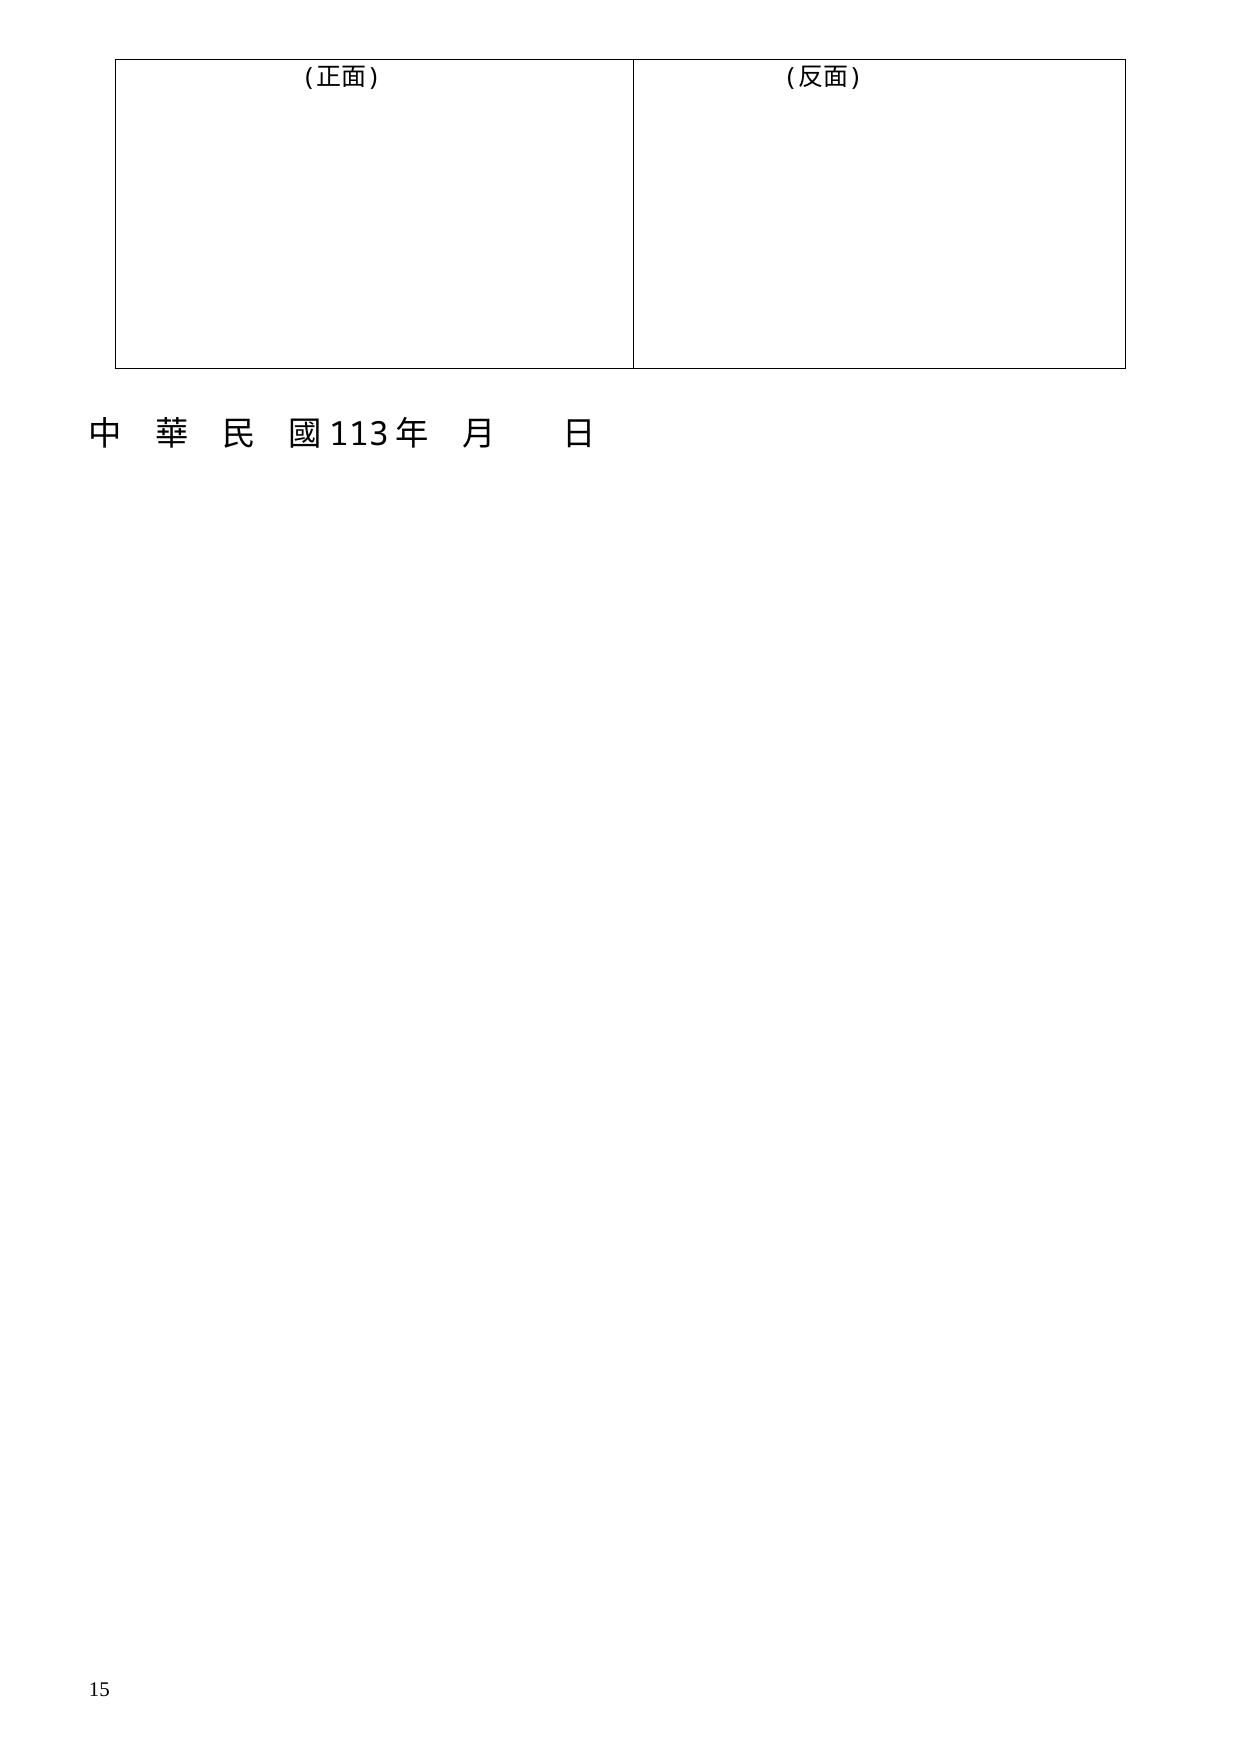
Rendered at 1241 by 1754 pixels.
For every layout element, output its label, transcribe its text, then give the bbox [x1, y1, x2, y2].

table_cell (反面) [634, 60, 1125, 367]
table_cell (正面) [116, 60, 633, 367]
text 中 華 民 國113年 月 日 [89, 407, 1152, 455]
